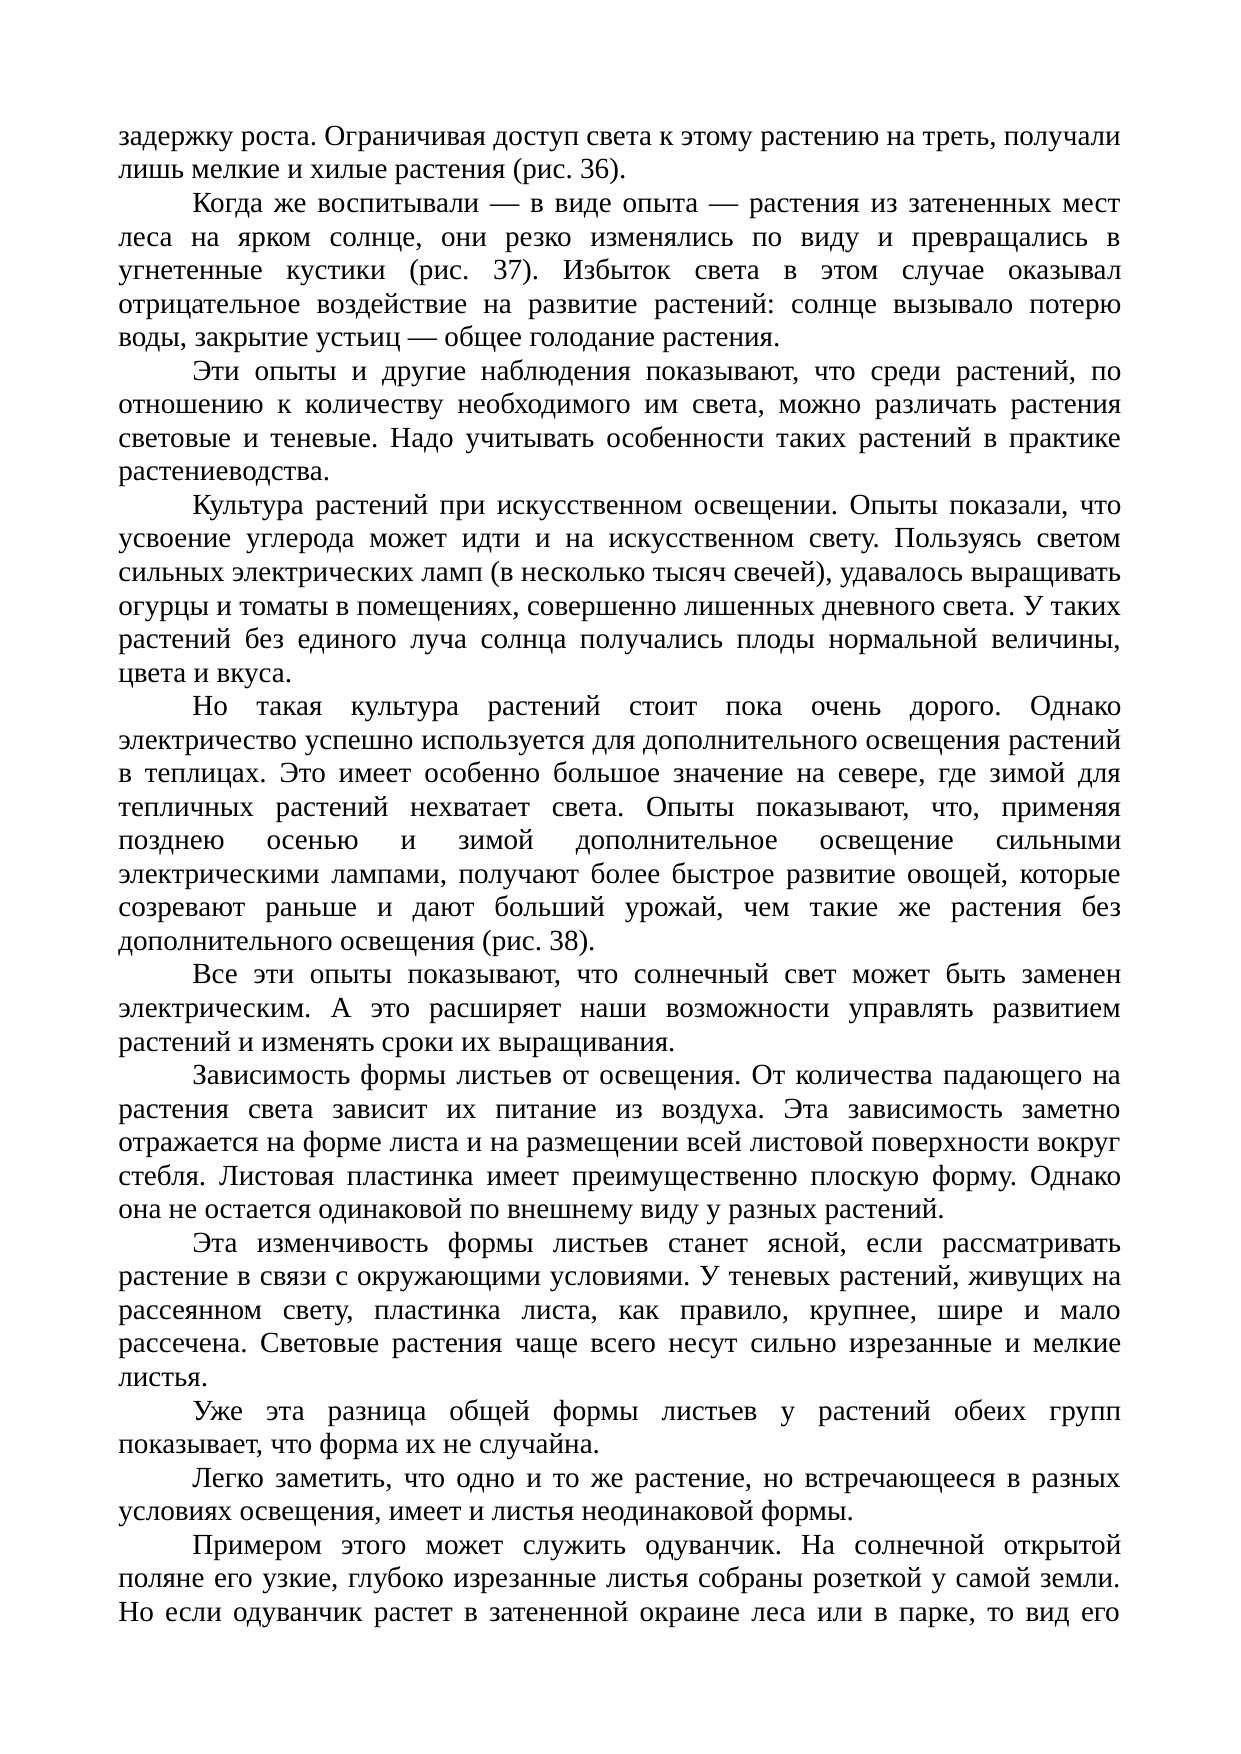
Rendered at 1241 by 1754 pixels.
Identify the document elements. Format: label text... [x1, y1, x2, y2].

text Когда же воспитывали — в виде опыта — растения из затененных мест леса на ярком солнце, они резко изменялись по виду и превращались в угнетенные кустики (рис. 37). Избыток света в этом случае оказывал отрицательное воздействие на развитие растений: солнце вызывало потерю воды, закрытие устьиц — общее голодание растения. [118, 185, 1122, 353]
text Уже эта разница общей формы листьев у растений обеих групп показывает, что форма их не случайна. [118, 1393, 1122, 1460]
text Зависимость формы листьев от освещения. От количества падающего на растения света зависит их питание из воздуха. Эта зависимость заметно отражается на форме листа и на размещении всей листовой поверхности вокруг стебля. Листовая пластинка имеет преимущественно плоскую форму. Однако она не остается одинаковой по внешнему виду у разных растений. [118, 1057, 1122, 1225]
text Но такая культура растений стоит пока очень дорого. Однако электричество успешно используется для дополнительного освещения растений в теплицах. Это имеет особенно большое значение на севере, где зимой для тепличных растений нехватает света. Опыты показывают, что, применяя позднею осенью и зимой дополнительное освещение сильными электрическими лампами, получают более быстрое развитие овощей, которые созревают раньше и дают больший урожай, чем такие же растения без дополнительного освещения (рис. 38). [118, 688, 1122, 957]
text Примером этого может служить одуванчик. На солнечной открытой поляне его узкие, глубоко изрезанные листья собраны розеткой у самой земли. Но если одуванчик растет в затененной окраине леса или в парке, то вид его [118, 1527, 1122, 1627]
text Эта изменчивость формы листьев станет ясной, если рассматривать растение в связи с окружающими условиями. У теневых растений, живущих на рассеянном свету, пластинка листа, как правило, крупнее, шире и мало рассечена. Световые растения чаще всего несут сильно изрезанные и мелкие листья. [118, 1225, 1122, 1393]
text Эти опыты и другие наблюдения показывают, что среди растений, по отношению к количеству необходимого им света, можно различать растения световые и теневые. Надо учитывать особенности таких растений в практике растениеводства. [118, 353, 1122, 487]
text Культура растений при искусственном освещении. Опыты показали, что усвоение углерода может идти и на искусственном свету. Пользуясь светом сильных электрических ламп (в несколько тысяч свечей), удавалось выращивать огурцы и томаты в помещениях, совершенно лишенных дневного света. У таких растений без единого луча солнца получались плоды нормальной величины, цвета и вкуса. [118, 487, 1122, 688]
text Все эти опыты показывают, что солнечный свет может быть заменен электрическим. А это расширяет наши возможности управлять развитием растений и изменять сроки их выращивания. [118, 957, 1122, 1057]
text задержку роста. Ограничивая доступ света к этому растению на треть, получали лишь мелкие и хилые растения (рис. 36). [118, 118, 1122, 185]
text Легко заметить, что одно и то же растение, но встречающееся в разных условиях освещения, имеет и листья неодинаковой формы. [118, 1460, 1122, 1527]
